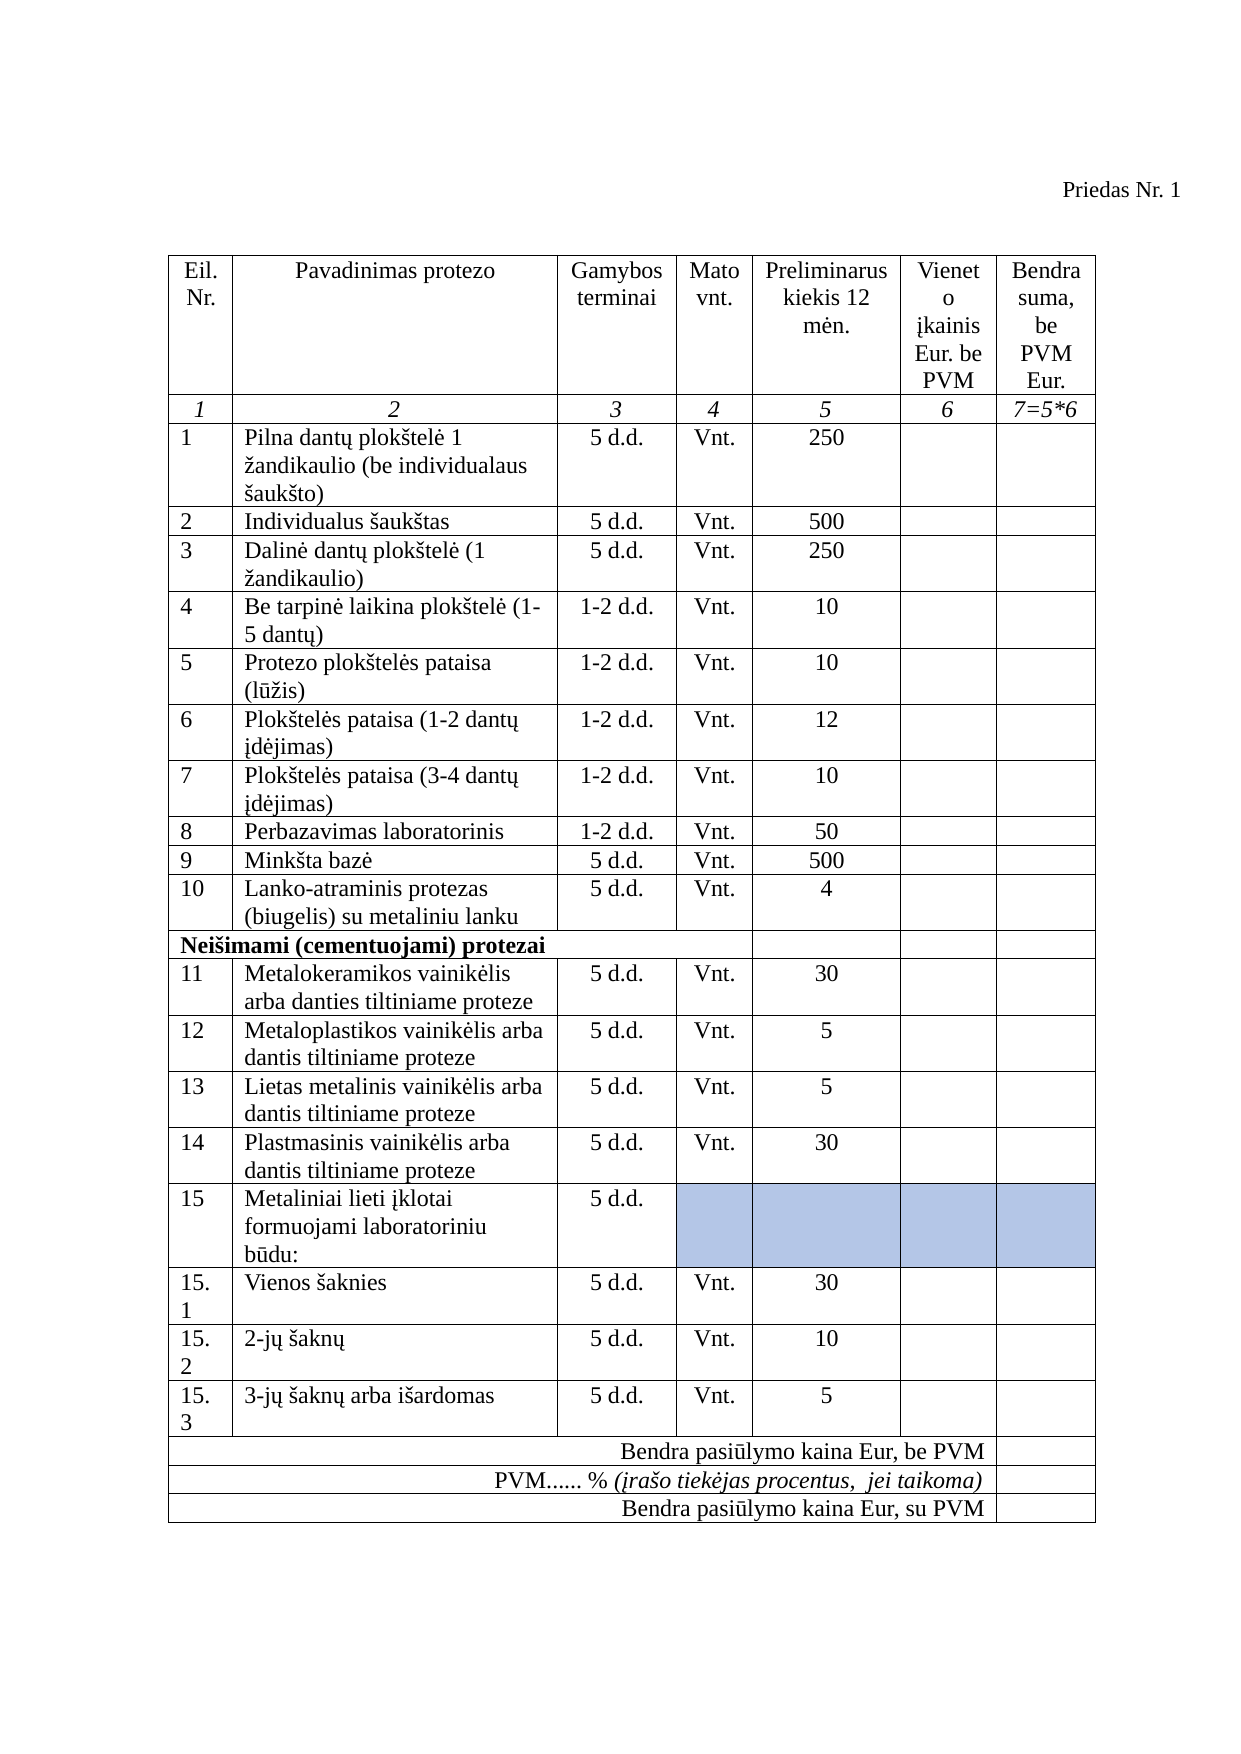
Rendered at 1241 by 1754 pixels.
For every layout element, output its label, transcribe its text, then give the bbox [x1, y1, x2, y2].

table_cell [997, 705, 1095, 760]
table_cell 5 d.d. [558, 1184, 676, 1267]
table_cell [997, 875, 1095, 930]
table_header Vieneto įkainis Eur. be PVM [901, 256, 996, 394]
table_cell [997, 846, 1095, 873]
table_cell 5 d.d. [558, 536, 676, 591]
table_header Preliminarus kiekis 12 mėn. [753, 256, 900, 394]
table_cell 15.2 [169, 1325, 232, 1380]
table_header Pavadinimas protezo [233, 256, 557, 394]
table_cell 4 [169, 592, 232, 647]
table_cell 5 d.d. [558, 1381, 676, 1436]
table_cell [997, 1437, 1095, 1464]
table_cell [997, 959, 1095, 1014]
table_cell Vnt. [677, 817, 752, 845]
table_cell 1-2 d.d. [558, 705, 676, 760]
table_cell 5 d.d. [558, 424, 676, 506]
table_cell Perbazavimas laboratorinis [233, 817, 557, 845]
text Priedas Nr. 1 [177, 176, 1181, 202]
table_cell 5 d.d. [558, 1268, 676, 1323]
table_cell [901, 817, 996, 845]
table_cell Vnt. [677, 1268, 752, 1323]
table_cell 6 [901, 395, 996, 422]
table_cell Vnt. [677, 875, 752, 930]
table_cell Vnt. [677, 536, 752, 591]
table_cell 5 [169, 649, 232, 704]
table_cell Vnt. [677, 959, 752, 1014]
table_cell 14 [169, 1128, 232, 1183]
table_cell 5 d.d. [558, 1325, 676, 1380]
table_cell Plokštelės pataisa (1-2 dantų įdėjimas) [233, 705, 557, 760]
table_cell 8 [169, 817, 232, 845]
table_header Eil. Nr. [169, 256, 232, 394]
table_cell 30 [753, 959, 900, 1014]
table_cell [997, 536, 1095, 591]
table_cell [901, 931, 996, 958]
table_cell 500 [753, 507, 900, 535]
table_cell Vnt. [677, 592, 752, 647]
table_cell 2-jų šaknų [233, 1325, 557, 1380]
table_cell 250 [753, 424, 900, 506]
table_cell Vnt. [677, 1072, 752, 1127]
table_cell 7=5*6 [997, 395, 1095, 422]
table_cell Plokštelės pataisa (3-4 dantų įdėjimas) [233, 761, 557, 816]
table_cell 5 d.d. [558, 959, 676, 1014]
table_cell 5 d.d. [558, 1128, 676, 1183]
table_cell 5 d.d. [558, 1072, 676, 1127]
table_cell Metalokeramikos vainikėlis arba danties tiltiniame proteze [233, 959, 557, 1014]
table_cell [901, 592, 996, 647]
table_cell Vienos šaknies [233, 1268, 557, 1323]
table_cell Vnt. [677, 424, 752, 506]
table_cell Vnt. [677, 761, 752, 816]
table_cell [997, 817, 1095, 845]
table_cell 6 [169, 705, 232, 760]
table_cell 11 [169, 959, 232, 1014]
table_cell [901, 424, 996, 506]
table_cell Minkšta bazė [233, 846, 557, 873]
table_cell Metaloplastikos vainikėlis arba dantis tiltiniame proteze [233, 1016, 557, 1071]
table_header Mato vnt. [677, 256, 752, 394]
table_cell 9 [169, 846, 232, 873]
table_cell [997, 1016, 1095, 1071]
table_cell Vnt. [677, 1325, 752, 1380]
table_cell PVM...... % (įrašo tiekėjas procentus, jei taikoma) [169, 1466, 996, 1493]
table_cell [901, 1325, 996, 1380]
table_cell Vnt. [677, 649, 752, 704]
table_cell [997, 649, 1095, 704]
table_cell [997, 592, 1095, 647]
table_cell Plastmasinis vainikėlis arba dantis tiltiniame proteze [233, 1128, 557, 1183]
table_cell 10 [169, 875, 232, 930]
table_cell 1-2 d.d. [558, 761, 676, 816]
table_cell 7 [169, 761, 232, 816]
table_cell 500 [753, 846, 900, 873]
table_cell 5 d.d. [558, 1016, 676, 1071]
table_cell [753, 931, 900, 958]
table_cell Lanko-atraminis protezas (biugelis) su metaliniu lanku [233, 875, 557, 930]
table_cell Bendra pasiūlymo kaina Eur, su PVM [169, 1494, 996, 1522]
table_cell 12 [169, 1016, 232, 1071]
table_cell [901, 875, 996, 930]
table_cell [997, 424, 1095, 506]
table_cell Vnt. [677, 1128, 752, 1183]
table_cell [997, 1494, 1095, 1522]
table_cell [901, 846, 996, 873]
table_cell [997, 1268, 1095, 1323]
table_cell Lietas metalinis vainikėlis arba dantis tiltiniame proteze [233, 1072, 557, 1127]
table_header Gamybos terminai [558, 256, 676, 394]
table_cell 3 [169, 536, 232, 591]
table_cell 5 [753, 1381, 900, 1436]
table_cell Vnt. [677, 846, 752, 873]
table_cell 12 [753, 705, 900, 760]
table_cell 5 d.d. [558, 875, 676, 930]
table_cell 30 [753, 1268, 900, 1323]
table_cell [901, 536, 996, 591]
table_cell [901, 1268, 996, 1323]
table_cell [901, 1184, 996, 1267]
table_cell [997, 761, 1095, 816]
table_cell 10 [753, 592, 900, 647]
table_cell 2 [169, 507, 232, 535]
table_cell Metaliniai lieti įklotai formuojami laboratoriniu būdu: [233, 1184, 557, 1267]
table_cell 5 d.d. [558, 846, 676, 873]
table_cell 13 [169, 1072, 232, 1127]
table_cell 1-2 d.d. [558, 649, 676, 704]
table_cell 15.1 [169, 1268, 232, 1323]
table_cell [997, 931, 1095, 958]
table_cell 3 [558, 395, 676, 422]
table_cell 3-jų šaknų arba išardomas [233, 1381, 557, 1436]
table_cell 10 [753, 761, 900, 816]
table_cell 250 [753, 536, 900, 591]
table_cell [901, 649, 996, 704]
table_cell 5 [753, 1072, 900, 1127]
table_cell Be tarpinė laikina plokštelė (1-5 dantų) [233, 592, 557, 647]
table_cell 5 [753, 395, 900, 422]
table_cell 15.3 [169, 1381, 232, 1436]
table_cell 1-2 d.d. [558, 817, 676, 845]
table_cell [997, 507, 1095, 535]
table_cell 4 [677, 395, 752, 422]
table_cell [677, 1184, 752, 1267]
table_cell Bendra pasiūlymo kaina Eur, be PVM [169, 1437, 996, 1464]
table_cell Vnt. [677, 705, 752, 760]
table_cell 50 [753, 817, 900, 845]
table_cell 2 [233, 395, 557, 422]
table_cell Neišimami (cementuojami) protezai [169, 931, 752, 958]
table_cell Protezo plokštelės pataisa (lūžis) [233, 649, 557, 704]
table_cell [901, 761, 996, 816]
table_cell 10 [753, 1325, 900, 1380]
table_cell Pilna dantų plokštelė 1 žandikaulio (be individualaus šaukšto) [233, 424, 557, 506]
table_cell [901, 507, 996, 535]
table_cell 5 [753, 1016, 900, 1071]
table_cell 1 [169, 395, 232, 422]
table_cell 4 [753, 875, 900, 930]
table_cell [997, 1325, 1095, 1380]
table_header Bendra suma, be PVM Eur. [997, 256, 1095, 394]
table_cell Dalinė dantų plokštelė (1 žandikaulio) [233, 536, 557, 591]
table_cell Vnt. [677, 507, 752, 535]
table_cell [997, 1128, 1095, 1183]
table_cell [997, 1466, 1095, 1493]
table_cell Vnt. [677, 1381, 752, 1436]
table_cell [753, 1184, 900, 1267]
table_cell 1 [169, 424, 232, 506]
table_cell [901, 1381, 996, 1436]
table_cell Vnt. [677, 1016, 752, 1071]
table_cell 1-2 d.d. [558, 592, 676, 647]
table_cell [997, 1072, 1095, 1127]
table_cell [901, 1072, 996, 1127]
table_cell [901, 959, 996, 1014]
table_cell 30 [753, 1128, 900, 1183]
table_cell [997, 1184, 1095, 1267]
table_cell [997, 1381, 1095, 1436]
table_cell [901, 705, 996, 760]
table_cell 5 d.d. [558, 507, 676, 535]
table_cell 10 [753, 649, 900, 704]
table_cell [901, 1016, 996, 1071]
table_cell [901, 1128, 996, 1183]
table_cell 15 [169, 1184, 232, 1267]
table_cell Individualus šaukštas [233, 507, 557, 535]
